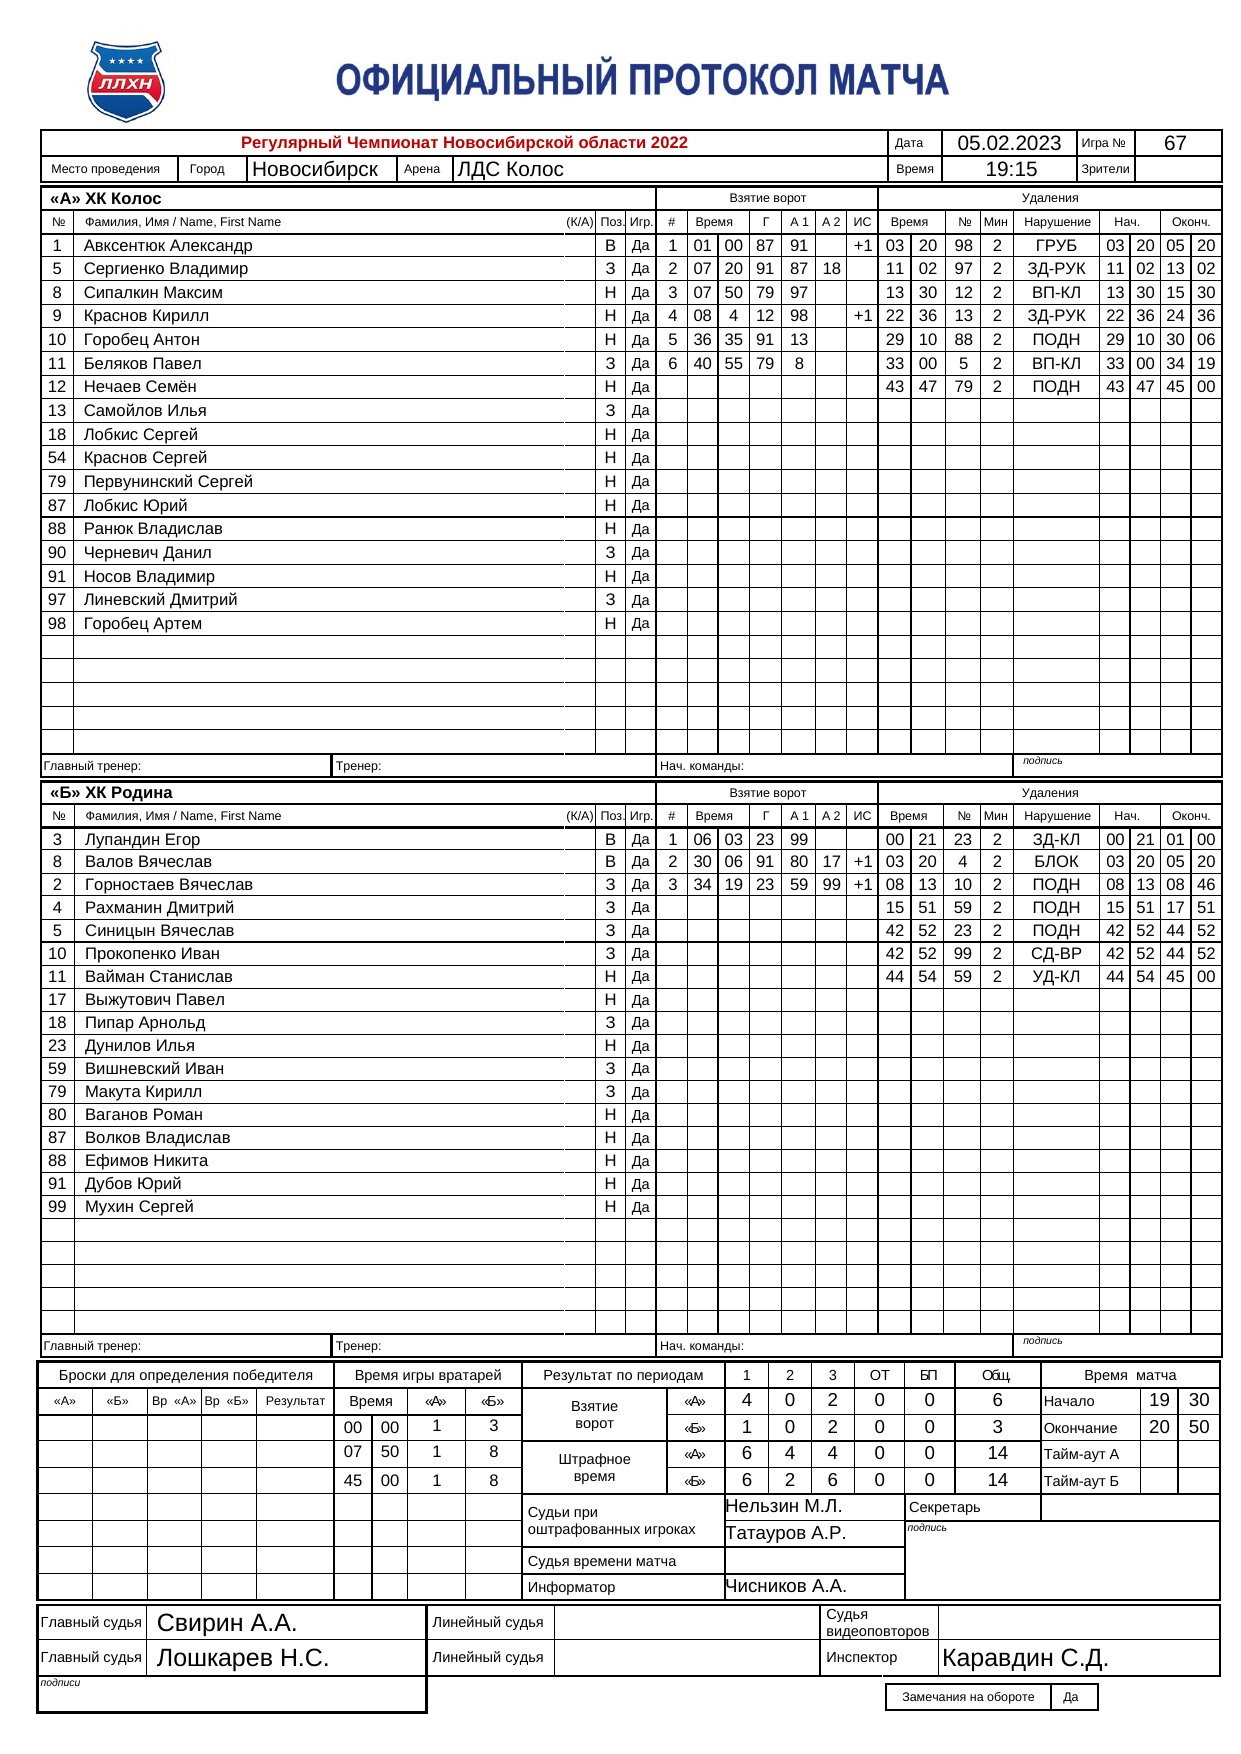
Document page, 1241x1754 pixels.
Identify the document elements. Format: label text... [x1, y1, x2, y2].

table_cell З [596, 541, 625, 564]
table_cell [719, 920, 749, 941]
table_cell [981, 446, 1013, 469]
table_cell 30 [688, 850, 717, 872]
table_cell [847, 1035, 877, 1057]
table_cell [912, 1265, 943, 1287]
table_cell [39, 1574, 92, 1599]
table_cell [1192, 541, 1221, 564]
table_cell [565, 850, 595, 872]
table_cell 20 [719, 257, 749, 280]
table_cell [912, 1150, 943, 1172]
table_cell [657, 1058, 687, 1079]
table_cell [596, 683, 625, 706]
table_cell [565, 1196, 595, 1218]
table_cell [719, 1150, 749, 1172]
table_cell З [596, 1081, 625, 1103]
table_cell 44 [1100, 966, 1129, 987]
table_cell Лошкарев Н.С. [147, 1640, 425, 1675]
table_cell [596, 1219, 625, 1241]
table_cell [912, 565, 945, 587]
table_cell [782, 730, 815, 753]
table_cell 52 [1131, 920, 1160, 941]
table_cell Игр. [626, 805, 655, 826]
table_cell Да [626, 305, 655, 327]
table_cell [148, 1416, 201, 1440]
table_cell [1131, 1127, 1160, 1149]
table_cell [565, 518, 595, 540]
table_cell З [596, 588, 625, 611]
table_cell [981, 1173, 1013, 1195]
table_cell [688, 1081, 717, 1103]
table_cell 2 [812, 1415, 854, 1440]
table_cell [782, 1012, 815, 1033]
table_cell [719, 494, 749, 516]
table_cell +1 [847, 305, 877, 327]
table_cell [719, 1035, 749, 1057]
table_cell З [596, 399, 625, 422]
table_cell № [42, 805, 74, 826]
table_cell подпись [906, 1522, 1219, 1599]
table_cell [782, 565, 815, 587]
table_cell [1131, 707, 1160, 729]
table_cell «А» [668, 1442, 724, 1467]
table_cell 99 [42, 1196, 74, 1218]
table_cell [335, 1521, 371, 1546]
table_cell [981, 588, 1013, 611]
table_cell [657, 1081, 687, 1103]
table_cell [1131, 1173, 1160, 1195]
table_cell [75, 1288, 564, 1310]
table_cell 6 [812, 1468, 854, 1493]
table_cell [879, 1311, 910, 1333]
table_cell [847, 541, 877, 564]
table_cell [782, 1311, 815, 1333]
table_cell [719, 1058, 749, 1079]
table_cell [847, 920, 877, 941]
table_cell [1100, 1196, 1129, 1218]
table_cell Прокопенко Иван [75, 943, 564, 964]
table_cell 88 [42, 1150, 74, 1172]
table_cell Да [626, 1081, 655, 1103]
table_cell 90 [42, 541, 73, 564]
table_cell [847, 470, 877, 493]
table_cell [750, 636, 781, 658]
table_cell +1 [847, 874, 877, 895]
table_cell [1100, 659, 1129, 682]
table_cell 44 [1161, 943, 1190, 964]
table_cell [782, 989, 815, 1011]
table_cell [373, 1494, 407, 1520]
table_cell [1161, 541, 1190, 564]
table_cell 0 [905, 1415, 954, 1440]
table_cell 50 [373, 1441, 407, 1467]
table_cell Нечаев Семён [74, 376, 564, 398]
table_cell Время [889, 157, 941, 181]
table_cell [912, 1173, 943, 1195]
table_cell 45 [1161, 966, 1190, 987]
table_cell [596, 1288, 625, 1310]
table_header БП [905, 1363, 954, 1387]
table_cell [565, 1081, 595, 1103]
table_cell [879, 707, 910, 729]
table_cell 6 [726, 1442, 768, 1467]
table_cell [1014, 446, 1099, 469]
table_cell Ваганов Роман [75, 1104, 564, 1126]
table_cell Новосибирск [248, 157, 396, 181]
table_cell № [42, 211, 73, 233]
table_cell [1131, 1081, 1160, 1103]
table_cell [946, 730, 980, 753]
table_cell [1161, 423, 1190, 445]
table_cell 50 [719, 281, 749, 303]
table_cell [657, 1104, 687, 1126]
table_cell [879, 470, 910, 493]
table_cell [750, 989, 781, 1011]
table_cell [816, 328, 846, 351]
table_cell 06 [1192, 328, 1221, 351]
table_cell Результат [257, 1389, 333, 1413]
table_cell [565, 565, 595, 587]
table_cell [1131, 399, 1160, 422]
table_cell Н [596, 1035, 625, 1057]
table_cell «Б » [466, 1389, 521, 1413]
table_cell Сипалкин Максим [74, 281, 564, 303]
table_cell [74, 659, 564, 682]
table_cell [847, 281, 877, 303]
table_cell 20 [1131, 235, 1160, 256]
table_cell 23 [750, 829, 781, 849]
table_cell [1161, 1150, 1190, 1172]
table_cell [782, 1035, 815, 1057]
table_cell [750, 1035, 781, 1057]
table_cell [981, 683, 1013, 706]
table_cell [750, 896, 781, 918]
table_cell [1131, 730, 1160, 753]
table_cell 10 [1131, 328, 1160, 351]
table_cell [565, 257, 595, 280]
table_cell [912, 518, 945, 540]
table_cell [1161, 399, 1190, 422]
table_cell [565, 1058, 595, 1079]
table_cell 97 [782, 281, 815, 303]
table_cell [657, 989, 687, 1011]
table_cell [1179, 1468, 1219, 1493]
table_cell [816, 612, 846, 634]
table_cell [565, 446, 595, 469]
table_cell 3 [956, 1415, 1040, 1440]
table_header ОТ [855, 1363, 904, 1387]
table_cell Да [626, 829, 655, 849]
table_cell [879, 612, 910, 634]
table_cell [42, 707, 73, 729]
table_cell Краснов Кирилл [74, 305, 564, 327]
table_cell [688, 446, 717, 469]
table_cell [626, 1242, 655, 1264]
table_cell Н [596, 989, 625, 1011]
table_cell Да [626, 235, 655, 256]
table_cell [944, 1265, 980, 1287]
table_cell 03 [1100, 235, 1129, 256]
table_cell [1100, 1127, 1129, 1149]
table_cell Чисников А.А. [726, 1575, 904, 1599]
table_cell [847, 896, 877, 918]
table_cell [981, 659, 1013, 682]
table_cell [1100, 636, 1129, 658]
table_cell 54 [912, 966, 943, 987]
table_cell 15 [879, 896, 910, 918]
table_cell [39, 1494, 92, 1520]
table_cell ИС [847, 211, 877, 233]
table_cell [1042, 1495, 1219, 1520]
table_cell [257, 1521, 333, 1546]
table_cell 4 [726, 1389, 768, 1413]
table_cell Мин [981, 805, 1013, 826]
table_cell [1100, 1104, 1129, 1126]
table_cell Поз. [596, 805, 625, 826]
table_cell [1161, 730, 1190, 753]
table_cell СД-ВР [1014, 943, 1099, 964]
table_cell [912, 446, 945, 469]
table_cell Ранюк Владислав [74, 518, 564, 540]
table_cell [466, 1574, 521, 1599]
table_cell [626, 1265, 655, 1287]
table_cell [565, 1265, 595, 1287]
table_cell [750, 541, 781, 564]
table_cell [1131, 1242, 1160, 1264]
table_cell [847, 1150, 877, 1172]
table_cell [1161, 1035, 1190, 1057]
table_cell [148, 1494, 201, 1520]
table_cell [1131, 423, 1160, 445]
table_cell [626, 1311, 655, 1333]
table_cell Да [626, 470, 655, 493]
table_cell [816, 423, 846, 445]
table_cell [879, 446, 910, 469]
table_cell # [657, 211, 687, 233]
table_cell 13 [879, 281, 910, 303]
table_cell 23 [750, 874, 781, 895]
table_cell [816, 1081, 846, 1103]
table_cell [981, 1104, 1013, 1126]
table_cell [912, 1058, 943, 1079]
table_cell Время [688, 805, 749, 826]
table_cell [782, 1127, 815, 1149]
table_cell 2 [981, 328, 1013, 351]
table_cell [1014, 707, 1099, 729]
table_cell [373, 1547, 407, 1573]
table_cell 21 [912, 829, 943, 849]
table_cell 99 [944, 943, 980, 964]
table_cell [782, 1242, 815, 1264]
table_cell [816, 1242, 846, 1264]
table_cell [565, 588, 595, 611]
table_cell 52 [1192, 920, 1221, 941]
table_cell 2 [981, 943, 1013, 964]
table_cell [688, 966, 717, 987]
table_cell [1014, 659, 1099, 682]
table_cell [750, 588, 781, 611]
table_cell [39, 1547, 92, 1573]
table_cell 03 [879, 850, 910, 872]
table_cell [816, 683, 846, 706]
table_cell [1131, 659, 1160, 682]
table_cell Да [626, 565, 655, 587]
table_cell 91 [42, 565, 73, 587]
table_cell 54 [1131, 966, 1160, 987]
table_cell [626, 730, 655, 753]
table_cell 13 [42, 399, 73, 422]
table_cell [750, 565, 781, 587]
table_cell [1192, 659, 1221, 682]
table_cell [944, 1242, 980, 1264]
table_cell [93, 1416, 147, 1440]
table_cell [1100, 1265, 1129, 1287]
table_cell «Б» [668, 1468, 724, 1493]
table_cell [42, 1265, 74, 1287]
table_cell [879, 518, 910, 540]
table_cell А 1 [782, 211, 815, 233]
table_cell Линейный судья [428, 1606, 554, 1639]
table_cell Начало [1042, 1389, 1140, 1413]
table_cell [565, 896, 595, 918]
table_cell [719, 1081, 749, 1103]
table_cell [782, 1196, 815, 1218]
table_cell 20 [912, 850, 943, 872]
table_cell Н [596, 470, 625, 493]
table_cell [816, 829, 846, 849]
table_cell [1192, 1012, 1221, 1033]
table_cell [1100, 1219, 1129, 1241]
table_cell 02 [1131, 257, 1160, 280]
table_cell [1014, 683, 1099, 706]
table_cell 79 [750, 352, 781, 374]
table_cell [257, 1547, 333, 1573]
table_cell Лупандин Егор [75, 829, 564, 849]
table_cell [719, 470, 749, 493]
table_cell [719, 989, 749, 1011]
table_cell Арена [398, 157, 452, 181]
table_cell [847, 1081, 877, 1103]
table_cell [981, 1219, 1013, 1241]
table_cell [42, 683, 73, 706]
table_cell 14 [956, 1442, 1040, 1467]
table_cell [750, 1219, 781, 1241]
table_cell [944, 1150, 980, 1172]
table_header 2 [769, 1363, 811, 1387]
table_cell [1192, 1150, 1221, 1172]
table_cell 97 [42, 588, 73, 611]
table_cell 19 [719, 874, 749, 895]
table_cell [1100, 1035, 1129, 1057]
table_cell [946, 612, 980, 634]
table_header Замечания на обороте [887, 1685, 1050, 1709]
table_cell Н [596, 305, 625, 327]
table_cell [565, 470, 595, 493]
table_cell 50 [1179, 1415, 1219, 1440]
table_cell 2 [981, 235, 1013, 256]
table_cell [782, 1173, 815, 1195]
table_cell [946, 707, 980, 729]
table_cell [335, 1547, 371, 1573]
table_cell Место проведения [42, 157, 177, 181]
table_cell [847, 1219, 877, 1241]
table_cell [719, 943, 749, 964]
table_cell [688, 943, 717, 964]
table_cell 1 [408, 1416, 465, 1440]
table_cell [1192, 446, 1221, 469]
table_cell Поз. [596, 211, 625, 233]
table_cell [1014, 423, 1099, 445]
table_cell [879, 1288, 910, 1310]
table_cell Тренер: [333, 1335, 655, 1356]
table_cell [847, 446, 877, 469]
table_cell [981, 565, 1013, 587]
table_cell [944, 1311, 980, 1333]
table_cell [42, 730, 73, 753]
table_cell 59 [42, 1058, 74, 1079]
table_cell Горностаев Вячеслав [75, 874, 564, 895]
table_cell [466, 1494, 521, 1520]
table_cell 36 [1192, 305, 1221, 327]
table_cell 4 [657, 305, 687, 327]
table_cell 03 [879, 235, 910, 256]
table_cell 98 [782, 305, 815, 327]
table_cell [879, 1265, 910, 1287]
table_cell [565, 1242, 595, 1264]
table_cell [688, 1196, 717, 1218]
table_cell [565, 612, 595, 634]
table_cell [1161, 1288, 1190, 1310]
table_cell [688, 399, 717, 422]
table_cell 14 [956, 1468, 1040, 1493]
table_cell Судья времени матча [523, 1548, 724, 1573]
table_cell «Б» [93, 1389, 147, 1413]
table_cell 5 [657, 328, 687, 351]
table_cell [75, 1242, 564, 1264]
table_cell Да [626, 1127, 655, 1149]
table_cell [847, 1058, 877, 1079]
table_cell [847, 943, 877, 964]
table_cell 2 [981, 376, 1013, 398]
table_cell Время [688, 211, 749, 233]
table_cell [657, 376, 687, 398]
table_cell [1014, 1219, 1099, 1241]
table_header Время игры вратарей [335, 1363, 521, 1387]
table_cell [816, 1150, 846, 1172]
table_cell [816, 518, 846, 540]
table_cell [657, 943, 687, 964]
table_cell [816, 470, 846, 493]
table_cell 23 [944, 829, 980, 849]
table_cell [847, 1288, 877, 1310]
table_cell [657, 1127, 687, 1149]
table_cell Волков Владислав [75, 1127, 564, 1149]
table_cell 43 [1100, 376, 1129, 398]
table_cell [1100, 588, 1129, 611]
table_cell Мин [981, 211, 1013, 233]
table_cell [1014, 1265, 1099, 1287]
table_cell [1014, 1311, 1099, 1333]
table_cell [373, 1574, 407, 1599]
table_cell [981, 494, 1013, 516]
table_cell [719, 1265, 749, 1287]
table_cell [1100, 1173, 1129, 1195]
table_cell [944, 1012, 980, 1033]
table_cell [1014, 612, 1099, 634]
table_cell [847, 1104, 877, 1126]
table_cell 91 [782, 235, 815, 256]
table_cell [981, 1288, 1013, 1310]
table_cell 6 [956, 1389, 1040, 1413]
table_cell [1131, 446, 1160, 469]
table_cell Штрафное время [523, 1442, 666, 1493]
table_cell 91 [750, 850, 781, 872]
table_cell 0 [855, 1415, 904, 1440]
table_cell 91 [750, 328, 781, 351]
table_cell Беляков Павел [74, 352, 564, 374]
table_cell 19:15 [943, 157, 1076, 181]
table_cell [847, 659, 877, 682]
table_cell [202, 1416, 256, 1440]
table_cell Да [626, 966, 655, 987]
table_cell [750, 966, 781, 987]
table_cell [565, 281, 595, 303]
table_cell [565, 636, 595, 658]
table_cell подписи [39, 1677, 425, 1711]
table_cell 12 [750, 305, 781, 327]
table_cell [1100, 1058, 1129, 1079]
table_cell [726, 1548, 904, 1573]
table_cell [1131, 636, 1160, 658]
table_cell 30 [1179, 1389, 1219, 1413]
table_cell [912, 730, 945, 753]
table_cell +1 [847, 850, 877, 872]
table_cell З [596, 1058, 625, 1079]
table_cell [1131, 1288, 1160, 1310]
table_cell [657, 494, 687, 516]
table_cell 29 [1100, 328, 1129, 351]
table_cell 29 [879, 328, 910, 351]
table_cell 52 [1192, 943, 1221, 964]
table_cell [1100, 1150, 1129, 1172]
table_cell [944, 1173, 980, 1195]
table_cell Н [596, 1173, 625, 1195]
table_cell 36 [1131, 305, 1160, 327]
table_cell [879, 1012, 910, 1033]
table_cell [750, 1150, 781, 1172]
table_cell [847, 565, 877, 587]
table_cell [1100, 541, 1129, 564]
table_cell [657, 612, 687, 634]
table_cell [847, 494, 877, 516]
table_header Да [1052, 1685, 1097, 1709]
table_cell [719, 1104, 749, 1126]
table_cell Татауров А.Р. [726, 1521, 904, 1546]
table_cell [981, 1035, 1013, 1057]
table_cell [981, 1242, 1013, 1264]
table_cell [93, 1468, 147, 1493]
table_cell [816, 1035, 846, 1057]
table_cell [1192, 1058, 1221, 1079]
table_cell [1131, 1150, 1160, 1172]
table_cell [74, 707, 564, 729]
table_cell [657, 1242, 687, 1264]
table_cell 30 [1192, 281, 1221, 303]
table_cell 23 [944, 920, 980, 941]
table_cell Главный тренер: [42, 755, 330, 776]
table_cell [1014, 1058, 1099, 1079]
table_cell Носов Владимир [74, 565, 564, 587]
table_cell [42, 1311, 74, 1333]
table_cell 79 [42, 470, 73, 493]
table_cell 42 [879, 943, 910, 964]
table_cell (К/А) [565, 211, 595, 233]
table_cell [946, 399, 980, 422]
table_cell [816, 707, 846, 729]
table_cell Вр «А» [148, 1389, 201, 1413]
table_header 67 [1136, 131, 1221, 155]
table_cell [1131, 1035, 1160, 1057]
table_cell [1161, 636, 1190, 658]
table_cell Лобкис Сергей [74, 423, 564, 445]
table_cell [565, 1104, 595, 1126]
table_header Дата [889, 131, 941, 155]
table_cell [688, 1173, 717, 1195]
table_cell [1161, 1219, 1190, 1241]
table_cell [879, 1058, 910, 1079]
table_cell [719, 1127, 749, 1149]
table_cell [847, 1242, 877, 1264]
table_cell Нач. команды: [657, 1335, 1012, 1356]
table_cell 12 [946, 281, 980, 303]
table_cell [750, 446, 781, 469]
table_cell В [596, 235, 625, 256]
table_cell [1192, 588, 1221, 611]
table_cell 05 [1161, 850, 1190, 872]
table_cell Да [626, 399, 655, 422]
table_cell [750, 1311, 781, 1333]
table_cell 05 [1161, 235, 1190, 256]
table_cell [944, 1219, 980, 1241]
table_cell ПОДН [1014, 376, 1099, 398]
table_cell 20 [1192, 850, 1221, 872]
table_cell 17 [1161, 896, 1190, 918]
table_cell [816, 966, 846, 987]
table_cell [1192, 1173, 1221, 1195]
table_cell [1100, 494, 1129, 516]
table_cell [565, 423, 595, 445]
table_cell 47 [912, 376, 945, 398]
table_cell [657, 1173, 687, 1195]
table_cell Синицын Вячеслав [75, 920, 564, 941]
table_cell [1100, 1242, 1129, 1264]
table_cell [847, 352, 877, 374]
table_cell [688, 707, 717, 729]
table_cell [1100, 1311, 1129, 1333]
table_cell 20 [912, 235, 945, 256]
table_cell [981, 1196, 1013, 1218]
table_cell [565, 376, 595, 398]
table_cell [408, 1574, 465, 1599]
table_cell [1141, 1468, 1177, 1493]
table_cell [688, 612, 717, 634]
table_header Время матча [1042, 1363, 1219, 1387]
table_cell [750, 470, 781, 493]
table_cell [1014, 1127, 1099, 1149]
table_cell [39, 1441, 92, 1467]
table_cell [202, 1521, 256, 1546]
table_cell [879, 588, 910, 611]
table_cell [93, 1521, 147, 1546]
table_cell [981, 541, 1013, 564]
table_cell Информатор [523, 1575, 724, 1599]
table_cell [1161, 1012, 1190, 1033]
table_cell [408, 1494, 465, 1520]
table_cell Г [750, 211, 781, 233]
table_cell УД-КЛ [1014, 966, 1099, 987]
table_cell [912, 636, 945, 658]
table_cell [596, 659, 625, 682]
table_cell [1192, 683, 1221, 706]
table_cell [596, 730, 625, 753]
table_cell 5 [42, 257, 73, 280]
table_cell [879, 565, 910, 587]
table_cell 40 [688, 352, 717, 374]
table_cell [750, 376, 781, 398]
table_cell [719, 896, 749, 918]
table_cell [93, 1494, 147, 1520]
table_cell [1131, 612, 1160, 634]
table_cell [565, 305, 595, 327]
table_cell [1161, 1058, 1190, 1079]
table_cell [1161, 565, 1190, 587]
table_cell [816, 896, 846, 918]
table_cell 17 [42, 989, 74, 1011]
table_cell [657, 1311, 687, 1333]
table_cell [1192, 1035, 1221, 1057]
table_cell [565, 659, 595, 682]
table_cell 00 [1100, 829, 1129, 849]
table_cell З [596, 257, 625, 280]
table_cell [879, 1150, 910, 1172]
table_cell [912, 612, 945, 634]
table_cell [912, 470, 945, 493]
table_cell [981, 989, 1013, 1011]
table_cell [1100, 1288, 1129, 1310]
table_cell 2 [981, 257, 1013, 280]
table_cell 08 [1100, 874, 1129, 895]
table_cell [816, 1219, 846, 1241]
table_cell 42 [1100, 943, 1129, 964]
table_header Взятие ворот [657, 783, 877, 803]
table_cell Игр. [626, 211, 655, 233]
table_cell [1014, 1104, 1099, 1126]
table_cell [1192, 1311, 1221, 1333]
table_cell Да [626, 1058, 655, 1079]
table_cell Окончание [1042, 1415, 1140, 1440]
table_cell 13 [1131, 874, 1160, 895]
table_cell [719, 1242, 749, 1264]
table_cell [565, 920, 595, 941]
table_cell 2 [981, 850, 1013, 872]
table_cell [782, 1150, 815, 1172]
table_cell [1100, 683, 1129, 706]
table_cell 1 [657, 235, 687, 256]
table_cell [565, 730, 595, 753]
table_header Взятие ворот [657, 188, 877, 209]
table_cell Да [626, 588, 655, 611]
table_cell Мухин Сергей [75, 1196, 564, 1218]
table_cell [879, 494, 910, 516]
table_cell [565, 874, 595, 895]
table_cell 59 [944, 966, 980, 987]
table_cell [75, 1311, 564, 1333]
table_cell [1100, 565, 1129, 587]
table_cell Да [626, 376, 655, 398]
table_cell [1100, 399, 1129, 422]
table_cell [565, 541, 595, 564]
table_cell [39, 1416, 92, 1440]
table_cell (К/А) [565, 805, 595, 826]
table_cell [657, 896, 687, 918]
table_cell [719, 423, 749, 445]
table_cell 47 [1131, 376, 1160, 398]
table_cell [565, 1288, 595, 1310]
table_cell [1192, 1242, 1221, 1264]
table_cell [657, 636, 687, 658]
table_cell [816, 943, 846, 964]
table_cell Вр «Б» [202, 1389, 256, 1413]
table_cell [847, 588, 877, 611]
table_cell 22 [1100, 305, 1129, 327]
table_cell [657, 446, 687, 469]
table_cell Да [626, 896, 655, 918]
table_cell [657, 1012, 687, 1033]
table_cell [944, 1104, 980, 1126]
table_cell 3 [657, 281, 687, 303]
table_cell 07 [335, 1441, 371, 1467]
table_cell [93, 1441, 147, 1467]
table_cell Да [626, 850, 655, 872]
table_cell [565, 829, 595, 849]
table_cell Секретарь [906, 1495, 1040, 1520]
table_cell [688, 683, 717, 706]
table_cell 4 [944, 850, 980, 872]
table_cell Зрители [1078, 157, 1134, 181]
table_cell [1192, 1265, 1221, 1287]
table_cell [847, 612, 877, 634]
table_cell [1131, 565, 1160, 587]
table_cell А 2 [816, 805, 846, 826]
table_cell Судьи при оштрафованных игроках [523, 1495, 724, 1546]
table_cell Да [626, 920, 655, 941]
table_cell [879, 1104, 910, 1126]
table_cell [148, 1574, 201, 1599]
table_cell [782, 399, 815, 422]
table_cell [1192, 470, 1221, 493]
table_cell 03 [1100, 850, 1129, 872]
table_cell [719, 1288, 749, 1310]
table_cell 02 [912, 257, 945, 280]
table_cell [782, 707, 815, 729]
table_cell [981, 399, 1013, 422]
table_cell В [596, 829, 625, 849]
table_cell [912, 1219, 943, 1241]
table_cell [42, 1242, 74, 1264]
table_cell [750, 707, 781, 729]
table_cell 13 [912, 874, 943, 895]
table_cell [912, 1311, 943, 1333]
table_cell [688, 541, 717, 564]
table_cell ЗД-РУК [1014, 305, 1099, 327]
table_cell [626, 1219, 655, 1241]
table_cell 00 [373, 1468, 407, 1493]
table_cell [1161, 1265, 1190, 1287]
table_cell Ефимов Никита [75, 1150, 564, 1172]
table_cell 46 [1192, 874, 1221, 895]
table_cell [1014, 730, 1099, 753]
table_cell 2 [981, 829, 1013, 849]
table_cell 87 [782, 257, 815, 280]
table_cell [847, 707, 877, 729]
table_cell Да [626, 612, 655, 634]
table_cell [657, 730, 687, 753]
table_cell [688, 376, 717, 398]
table_cell [1161, 612, 1190, 634]
table_cell Макута Кирилл [75, 1081, 564, 1103]
table_cell [688, 423, 717, 445]
table_cell ПОДН [1014, 920, 1099, 941]
table_cell [847, 829, 877, 849]
table_cell 42 [1100, 920, 1129, 941]
table_cell 20 [1192, 235, 1221, 256]
table_cell [657, 399, 687, 422]
table_cell [1192, 1081, 1221, 1103]
table_cell Г [750, 805, 781, 826]
table_cell [335, 1574, 371, 1599]
table_cell 54 [42, 446, 73, 469]
table_cell [847, 399, 877, 422]
table_cell [782, 636, 815, 658]
table_cell 15 [1100, 896, 1129, 918]
table_cell [879, 423, 910, 445]
table_cell 4 [42, 896, 74, 918]
table_header «Б» ХК Родина [42, 783, 655, 803]
table_cell 1 [657, 829, 687, 849]
table_cell Н [596, 423, 625, 445]
table_cell [1100, 1081, 1129, 1103]
table_cell [750, 659, 781, 682]
table_cell [1161, 470, 1190, 493]
table_cell З [596, 943, 625, 964]
table_cell [750, 920, 781, 941]
table_cell [946, 423, 980, 445]
table_cell [944, 1127, 980, 1149]
table_cell [1014, 518, 1099, 540]
table_cell [912, 1127, 943, 1149]
table_cell [847, 1196, 877, 1218]
table_cell [816, 235, 846, 256]
table_cell 45 [335, 1468, 371, 1493]
table_header Удаления [879, 783, 1221, 803]
table_cell Время [879, 805, 943, 826]
table_cell Тайм-аут А [1042, 1441, 1140, 1467]
table_cell ГРУБ [1014, 235, 1099, 256]
table_cell ПОДН [1014, 874, 1099, 895]
table_cell 07 [688, 281, 717, 303]
table_cell [782, 920, 815, 941]
table_cell [879, 989, 910, 1011]
table_cell [1192, 730, 1221, 753]
table_cell [1161, 494, 1190, 516]
table_cell Время [335, 1389, 407, 1413]
table_cell [555, 1640, 819, 1675]
table_cell [148, 1441, 201, 1467]
table_cell [946, 659, 980, 682]
table_cell 2 [981, 281, 1013, 303]
table_cell [847, 518, 877, 540]
table_cell [816, 281, 846, 303]
table_cell [657, 920, 687, 941]
table_cell 2 [981, 305, 1013, 327]
table_cell 52 [1131, 943, 1160, 964]
table_cell [1014, 1012, 1099, 1033]
table_cell [879, 1219, 910, 1241]
table_cell [1179, 1441, 1219, 1467]
table_cell Оконч. [1161, 805, 1221, 826]
table_cell [1014, 1035, 1099, 1057]
table_cell ЗД-КЛ [1014, 829, 1099, 849]
table_cell 00 [719, 235, 749, 256]
table_cell ВП-КЛ [1014, 352, 1099, 374]
table_cell [879, 636, 910, 658]
table_cell [596, 1242, 625, 1264]
table_cell 13 [1100, 281, 1129, 303]
table_cell [750, 494, 781, 516]
table_cell [565, 966, 595, 987]
table_cell 99 [816, 874, 846, 895]
table_cell Н [596, 494, 625, 516]
table_cell [750, 612, 781, 634]
table_cell З [596, 1012, 625, 1033]
table_cell Судья видеоповторов [821, 1606, 938, 1639]
table_cell [657, 541, 687, 564]
table_cell [912, 494, 945, 516]
table_cell 2 [657, 850, 687, 872]
table_cell [1136, 157, 1221, 181]
table_cell подпись [1014, 755, 1221, 776]
table_cell [719, 399, 749, 422]
table_cell [719, 730, 749, 753]
table_cell [257, 1441, 333, 1467]
table_header 1 [726, 1363, 768, 1387]
table_cell 11 [42, 352, 73, 374]
table_cell З [596, 874, 625, 895]
table_cell [626, 1288, 655, 1310]
table_cell [565, 989, 595, 1011]
table_cell [782, 659, 815, 682]
table_cell 51 [1131, 896, 1160, 918]
table_cell [1131, 1196, 1160, 1218]
table_cell 17 [816, 850, 846, 872]
table_cell [335, 1494, 371, 1520]
table_cell 36 [688, 328, 717, 351]
table_cell [565, 1012, 595, 1033]
table_cell [782, 588, 815, 611]
table_cell [750, 1242, 781, 1264]
table_cell [879, 659, 910, 682]
table_cell [1131, 1012, 1160, 1033]
table_cell Время [879, 211, 945, 233]
table_cell [565, 1219, 595, 1241]
table_cell Да [626, 943, 655, 964]
table_cell 00 [879, 829, 910, 849]
table_cell [1192, 494, 1221, 516]
table_cell [782, 683, 815, 706]
table_cell 5 [946, 352, 980, 374]
table_cell [981, 1265, 1013, 1287]
table_cell [719, 446, 749, 469]
table_cell [1014, 565, 1099, 587]
table_cell 2 [812, 1389, 854, 1413]
table_cell 2 [981, 920, 1013, 941]
table_cell Нач. [1100, 211, 1160, 233]
table_cell 42 [879, 920, 910, 941]
table_cell 79 [42, 1081, 74, 1103]
table_cell [1192, 989, 1221, 1011]
table_cell [1192, 565, 1221, 587]
table_cell 22 [879, 305, 910, 327]
table_cell 00 [373, 1416, 407, 1440]
table_cell «Б» [668, 1415, 724, 1440]
table_cell [719, 518, 749, 540]
table_cell 87 [42, 1127, 74, 1149]
table_cell 35 [719, 328, 749, 351]
table_cell [688, 659, 717, 682]
table_cell 2 [981, 896, 1013, 918]
table_cell 59 [944, 896, 980, 918]
table_cell 44 [1161, 920, 1190, 941]
table_cell 80 [782, 850, 815, 872]
table_cell 08 [1161, 874, 1190, 895]
table_cell 02 [1192, 257, 1221, 280]
table_cell 9 [42, 305, 73, 327]
table_cell [565, 1127, 595, 1149]
table_cell 11 [1100, 257, 1129, 280]
table_cell Дубов Юрий [75, 1173, 564, 1195]
table_cell З [596, 920, 625, 941]
table_cell [657, 1219, 687, 1241]
table_cell [912, 423, 945, 445]
table_cell [912, 399, 945, 422]
table_cell [1014, 1081, 1099, 1103]
table_cell 43 [879, 376, 910, 398]
table_cell 45 [1161, 376, 1190, 398]
table_cell [657, 1035, 687, 1057]
table_cell ПОДН [1014, 328, 1099, 351]
table_cell [1192, 707, 1221, 729]
table_cell [688, 1265, 717, 1287]
table_cell 87 [42, 494, 73, 516]
table_cell [912, 683, 945, 706]
table_cell [39, 1468, 92, 1493]
table_cell Да [626, 989, 655, 1011]
table_cell 13 [782, 328, 815, 351]
table_cell [981, 518, 1013, 540]
table_cell [912, 707, 945, 729]
table_cell 87 [750, 235, 781, 256]
table_cell Город [179, 157, 246, 181]
table_cell [750, 1127, 781, 1149]
table_cell Главный судья [39, 1606, 146, 1639]
table_cell [816, 399, 846, 422]
table_cell [1100, 730, 1129, 753]
table_cell [847, 636, 877, 658]
table_cell Тренер: [333, 755, 655, 776]
table_cell 3 [42, 829, 74, 849]
table_cell Да [626, 518, 655, 540]
table_cell 8 [466, 1441, 521, 1467]
table_cell [782, 612, 815, 634]
table_cell [981, 1081, 1013, 1103]
table_cell [719, 1311, 749, 1333]
table_cell 6 [657, 352, 687, 374]
table_cell [912, 1081, 943, 1103]
table_cell Линейный судья [428, 1640, 554, 1675]
table_cell [555, 1606, 819, 1639]
table_cell [1161, 707, 1190, 729]
table_header 3 [812, 1363, 854, 1387]
table_cell [782, 1081, 815, 1103]
table_cell «А» [39, 1389, 92, 1413]
table_cell 79 [946, 376, 980, 398]
table_cell Вишневский Иван [75, 1058, 564, 1079]
table_cell 88 [946, 328, 980, 351]
table_cell [879, 399, 910, 422]
table_cell [1100, 707, 1129, 729]
table_cell [42, 659, 73, 682]
table_cell Взятие ворот [523, 1389, 666, 1440]
table_cell [688, 636, 717, 658]
table_cell [1141, 1441, 1177, 1467]
table_cell [944, 1058, 980, 1079]
table_cell [596, 636, 625, 658]
table_cell [816, 588, 846, 611]
table_cell [1131, 1311, 1160, 1333]
table_cell 80 [42, 1104, 74, 1126]
table_cell [626, 683, 655, 706]
table_cell [879, 1242, 910, 1264]
table_cell [816, 1173, 846, 1195]
table_cell [202, 1494, 256, 1520]
table_cell [782, 446, 815, 469]
table_cell [1014, 588, 1099, 611]
table_cell [847, 1012, 877, 1033]
table_cell [816, 1196, 846, 1218]
table_cell [202, 1574, 256, 1599]
table_cell [1014, 1196, 1099, 1218]
table_cell Нач. команды: [657, 755, 1012, 776]
table_cell Нарушение [1014, 805, 1099, 826]
table_cell [565, 352, 595, 374]
table_cell [782, 966, 815, 987]
table_cell [782, 518, 815, 540]
table_cell [565, 707, 595, 729]
table_cell 8 [466, 1468, 521, 1493]
table_cell [202, 1441, 256, 1467]
table_cell 06 [719, 850, 749, 872]
table_cell [688, 1104, 717, 1126]
table_cell [981, 1058, 1013, 1079]
table_cell 00 [1192, 376, 1221, 398]
table_cell 1 [408, 1441, 465, 1467]
table_cell [565, 1150, 595, 1172]
table_cell 13 [946, 305, 980, 327]
table_cell Н [596, 1127, 625, 1149]
table_cell [657, 1196, 687, 1218]
table_cell Первунинский Сергей [74, 470, 564, 493]
table_cell Сергиенко Владимир [74, 257, 564, 280]
table_cell [816, 565, 846, 587]
table_cell 01 [688, 235, 717, 256]
table_cell [688, 920, 717, 941]
table_cell 2 [769, 1468, 811, 1493]
table_cell [1131, 494, 1160, 516]
table_cell 34 [688, 874, 717, 895]
table_cell [912, 588, 945, 611]
table_cell Инспектор [821, 1640, 938, 1675]
table_cell [1131, 518, 1160, 540]
table_cell [816, 1311, 846, 1333]
table_cell [688, 1219, 717, 1241]
table_cell Н [596, 446, 625, 469]
table_cell [719, 683, 749, 706]
table_cell [816, 1058, 846, 1079]
table_cell [1100, 612, 1129, 634]
table_cell Да [626, 1012, 655, 1033]
table_cell [816, 305, 846, 327]
table_cell [946, 683, 980, 706]
table_cell [1192, 1196, 1221, 1218]
table_cell [565, 1035, 595, 1057]
table_cell [750, 943, 781, 964]
table_cell [1014, 989, 1099, 1011]
table_cell Да [626, 494, 655, 516]
table_cell [565, 683, 595, 706]
table_cell [408, 1547, 465, 1573]
table_cell [981, 1127, 1013, 1149]
table_cell [750, 1104, 781, 1126]
table_header Игра № [1078, 131, 1134, 155]
table_cell Дунилов Илья [75, 1035, 564, 1057]
table_cell [1161, 1127, 1190, 1149]
table_cell [816, 730, 846, 753]
table_cell [688, 1127, 717, 1149]
table_cell [750, 1173, 781, 1195]
table_cell [847, 328, 877, 351]
table_cell [1100, 446, 1129, 469]
picture [5, 28, 1179, 129]
table_cell «А» [408, 1389, 465, 1413]
table_cell 00 [1192, 829, 1221, 849]
table_cell [944, 1081, 980, 1103]
table_cell З [596, 896, 625, 918]
table_cell [719, 659, 749, 682]
table_cell Н [596, 565, 625, 587]
table_cell 1 [408, 1468, 465, 1493]
table_cell 10 [912, 328, 945, 351]
table_cell [148, 1547, 201, 1573]
table_cell [1014, 1173, 1099, 1195]
table_cell 51 [1192, 896, 1221, 918]
table_cell [657, 683, 687, 706]
table_cell [657, 659, 687, 682]
table_cell [1161, 1242, 1190, 1264]
table_cell 52 [912, 943, 943, 964]
table_cell 18 [42, 423, 73, 445]
table_cell 79 [750, 281, 781, 303]
table_cell 5 [42, 920, 74, 941]
table_header Броски для определения победителя [39, 1363, 333, 1387]
table_cell [688, 1035, 717, 1057]
table_cell [912, 1288, 943, 1310]
table_cell [688, 565, 717, 587]
table_cell [688, 1311, 717, 1333]
table_cell Главный судья [39, 1640, 146, 1675]
table_cell [42, 1288, 74, 1310]
table_cell [657, 966, 687, 987]
table_cell [1131, 1104, 1160, 1126]
table_cell 0 [905, 1389, 954, 1413]
table_cell [939, 1606, 1219, 1639]
table_cell [1131, 588, 1160, 611]
table_cell [946, 518, 980, 540]
table_cell 18 [816, 257, 846, 280]
table_cell Да [626, 1104, 655, 1126]
table_cell [1192, 1104, 1221, 1126]
table_cell [93, 1547, 147, 1573]
table_cell [626, 636, 655, 658]
table_cell БЛОК [1014, 850, 1099, 872]
table_cell [847, 1311, 877, 1333]
table_cell [1131, 1219, 1160, 1241]
table_cell 08 [688, 305, 717, 327]
table_cell [39, 1521, 92, 1546]
table_cell [981, 707, 1013, 729]
table_cell 0 [855, 1442, 904, 1467]
table_cell [1192, 518, 1221, 540]
table_cell [782, 1219, 815, 1241]
table_cell [816, 541, 846, 564]
table_header «А» ХК Колос [42, 188, 655, 209]
table_cell [1192, 1219, 1221, 1241]
table_cell [428, 1677, 882, 1711]
table_cell [257, 1468, 333, 1493]
table_cell 0 [855, 1389, 904, 1413]
table_cell [719, 1196, 749, 1218]
table_cell [1131, 541, 1160, 564]
table_cell [782, 541, 815, 564]
table_cell 15 [1161, 281, 1190, 303]
table_cell ИС [847, 805, 877, 826]
table_header Общ. [956, 1363, 1040, 1387]
table_cell 98 [946, 235, 980, 256]
table_cell [1100, 989, 1129, 1011]
table_cell Н [596, 1196, 625, 1218]
table_cell [981, 1150, 1013, 1172]
table_cell Да [626, 1173, 655, 1195]
table_cell [688, 1058, 717, 1079]
table_cell [1014, 636, 1099, 658]
table_cell 12 [42, 376, 73, 398]
table_cell [688, 588, 717, 611]
table_cell [912, 1035, 943, 1057]
table_cell [912, 1242, 943, 1264]
table_cell [879, 683, 910, 706]
table_cell 33 [879, 352, 910, 374]
table_cell [688, 1012, 717, 1033]
table_cell [42, 636, 73, 658]
table_cell 00 [335, 1416, 371, 1440]
table_cell [596, 1311, 625, 1333]
table_cell Н [596, 376, 625, 398]
table_cell [1192, 636, 1221, 658]
table_cell 20 [1131, 850, 1160, 872]
table_cell Каравдин С.Д. [939, 1640, 1219, 1675]
table_cell [816, 352, 846, 374]
table_cell [657, 565, 687, 587]
table_cell [657, 1288, 687, 1310]
table_header 05.02.2023 [943, 131, 1076, 155]
table_cell [719, 565, 749, 587]
table_cell 19 [1192, 352, 1221, 374]
table_cell [1131, 989, 1160, 1011]
table_cell [1014, 470, 1099, 493]
table_cell [466, 1547, 521, 1573]
table_cell [847, 683, 877, 706]
table_cell 2 [981, 352, 1013, 374]
table_cell [847, 730, 877, 753]
table_cell [1131, 470, 1160, 493]
table_cell [1100, 470, 1129, 493]
table_cell 0 [905, 1468, 954, 1493]
table_cell Да [626, 446, 655, 469]
table_cell +1 [847, 235, 877, 256]
table_cell [1161, 659, 1190, 682]
table_cell [719, 1219, 749, 1241]
table_cell [944, 989, 980, 1011]
table_cell [565, 1311, 595, 1333]
table_header Удаления [879, 188, 1221, 209]
table_cell 10 [42, 943, 74, 964]
table_cell 98 [42, 612, 73, 634]
table_cell [946, 636, 980, 658]
table_cell [1014, 1150, 1099, 1172]
table_cell [1161, 446, 1190, 469]
table_cell [93, 1574, 147, 1599]
table_cell [657, 1150, 687, 1172]
table_cell Н [596, 328, 625, 351]
table_cell [981, 636, 1013, 658]
table_cell 13 [1161, 257, 1190, 280]
table_cell 91 [42, 1173, 74, 1195]
table_cell [1161, 518, 1190, 540]
table_cell [1131, 683, 1160, 706]
table_cell [719, 707, 749, 729]
table_cell [565, 235, 595, 256]
table_cell [74, 683, 564, 706]
table_cell [202, 1468, 256, 1493]
table_cell [688, 1150, 717, 1172]
table_cell 34 [1161, 352, 1190, 374]
table_cell [688, 730, 717, 753]
table_cell 99 [782, 829, 815, 849]
table_cell [847, 257, 877, 280]
table_cell 55 [719, 352, 749, 374]
table_cell [816, 989, 846, 1011]
table_cell [879, 1196, 910, 1218]
table_cell 06 [688, 829, 717, 849]
table_cell 19 [1141, 1389, 1177, 1413]
table_cell [750, 423, 781, 445]
table_cell [565, 943, 595, 964]
table_cell 01 [1161, 829, 1190, 849]
table_cell [596, 707, 625, 729]
table_cell 20 [1141, 1415, 1177, 1440]
table_cell [1014, 1288, 1099, 1310]
table_cell [1161, 683, 1190, 706]
table_cell Главный тренер: [42, 1335, 330, 1356]
table_cell Да [626, 874, 655, 895]
table_cell [912, 659, 945, 682]
table_cell 03 [719, 829, 749, 849]
table_cell [782, 494, 815, 516]
table_cell № [946, 211, 980, 233]
table_cell [42, 1219, 74, 1241]
table_cell Н [596, 966, 625, 987]
table_cell [719, 612, 749, 634]
table_cell [1161, 1311, 1190, 1333]
table_cell [879, 1035, 910, 1057]
table_cell ПОДН [1014, 896, 1099, 918]
table_cell Да [626, 1196, 655, 1218]
table_cell [1192, 1127, 1221, 1149]
table_cell [257, 1416, 333, 1440]
table_cell [565, 328, 595, 351]
table_cell [782, 376, 815, 398]
table_cell Нельзин М.Л. [726, 1495, 904, 1520]
table_cell [981, 1012, 1013, 1033]
table_cell [879, 1127, 910, 1149]
table_cell А 1 [782, 805, 815, 826]
table_cell [816, 1127, 846, 1149]
table_cell [750, 730, 781, 753]
table_cell 00 [1192, 966, 1221, 987]
table_cell 2 [981, 966, 1013, 987]
table_cell [1161, 1081, 1190, 1103]
table_cell Да [626, 328, 655, 351]
table_cell [688, 989, 717, 1011]
table_cell [657, 423, 687, 445]
table_cell [657, 707, 687, 729]
table_cell Фамилия, Имя / Name, First Name [75, 805, 565, 826]
table_cell 97 [946, 257, 980, 280]
table_cell Нарушение [1014, 211, 1099, 233]
table_cell # [657, 805, 687, 826]
table_cell подпись [1014, 1335, 1221, 1356]
table_cell [257, 1574, 333, 1599]
table_cell [946, 446, 980, 469]
table_cell [847, 1127, 877, 1149]
table_cell 0 [769, 1415, 811, 1440]
table_cell [1014, 541, 1099, 564]
table_cell [750, 683, 781, 706]
table_cell [1161, 1196, 1190, 1218]
table_cell [750, 1081, 781, 1103]
table_header Регулярный Чемпионат Новосибирской области 2022 [42, 131, 887, 155]
table_cell [944, 1035, 980, 1057]
table_cell 8 [42, 850, 74, 872]
table_cell [912, 541, 945, 564]
table_cell [816, 1265, 846, 1287]
table_cell [816, 636, 846, 658]
table_cell [816, 1104, 846, 1126]
table_cell [1161, 588, 1190, 611]
table_cell [1099, 1682, 1220, 1711]
table_cell 00 [1131, 352, 1160, 374]
table_cell [981, 1311, 1013, 1333]
table_cell Оконч. [1161, 211, 1221, 233]
table_cell [657, 588, 687, 611]
table_cell Тайм-аут Б [1042, 1468, 1140, 1493]
table_cell 8 [782, 352, 815, 374]
table_cell Н [596, 612, 625, 634]
table_cell Лобкис Юрий [74, 494, 564, 516]
table_cell 0 [769, 1389, 811, 1413]
table_cell Да [626, 423, 655, 445]
table_cell [946, 541, 980, 564]
table_cell [74, 636, 564, 658]
table_cell [688, 518, 717, 540]
table_cell 1 [42, 235, 73, 256]
table_cell [719, 966, 749, 987]
table_cell [1100, 423, 1129, 445]
table_cell [657, 518, 687, 540]
table_cell 30 [912, 281, 945, 303]
table_cell [626, 707, 655, 729]
table_cell [688, 896, 717, 918]
table_cell [816, 494, 846, 516]
table_cell В [596, 850, 625, 872]
table_cell [719, 376, 749, 398]
table_cell Авксентюк Александр [74, 235, 564, 256]
table_cell 24 [1161, 305, 1190, 327]
table_cell [981, 730, 1013, 753]
table_cell Черневич Данил [74, 541, 564, 564]
table_cell [719, 636, 749, 658]
table_cell 30 [1161, 328, 1190, 351]
table_cell 44 [879, 966, 910, 987]
table_cell Н [596, 281, 625, 303]
table_cell [1131, 1058, 1160, 1079]
table_cell 2 [42, 874, 74, 895]
table_cell [408, 1521, 465, 1546]
table_cell Горобец Антон [74, 328, 564, 351]
table_cell 33 [1100, 352, 1129, 374]
table_cell Нач. [1100, 805, 1160, 826]
table_cell [688, 470, 717, 493]
table_cell [1014, 1242, 1099, 1264]
table_cell [981, 612, 1013, 634]
table_cell [782, 1265, 815, 1287]
table_cell [688, 1242, 717, 1264]
table_cell Н [596, 518, 625, 540]
table_cell Пипар Арнольд [75, 1012, 564, 1033]
table_cell [816, 376, 846, 398]
table_cell 6 [726, 1468, 768, 1493]
table_cell [782, 1288, 815, 1310]
table_cell [912, 989, 943, 1011]
table_cell [847, 989, 877, 1011]
table_cell [782, 1104, 815, 1126]
table_cell 4 [812, 1442, 854, 1467]
table_cell [981, 423, 1013, 445]
table_cell Валов Вячеслав [75, 850, 564, 872]
table_cell [750, 1058, 781, 1079]
table_cell [750, 1012, 781, 1033]
table_cell 0 [905, 1442, 954, 1467]
table_cell 4 [769, 1442, 811, 1467]
table_cell 08 [879, 874, 910, 895]
table_cell Да [626, 352, 655, 374]
table_cell 11 [42, 966, 74, 987]
table_cell [719, 1173, 749, 1195]
table_cell Горобец Артем [74, 612, 564, 634]
table_cell № [944, 805, 980, 826]
table_cell [782, 1058, 815, 1079]
table_cell [816, 446, 846, 469]
table_cell З [596, 352, 625, 374]
table_cell 1 [726, 1415, 768, 1440]
table_cell 23 [42, 1035, 74, 1057]
table_cell [688, 494, 717, 516]
table_cell [719, 1012, 749, 1033]
table_cell Краснов Сергей [74, 446, 564, 469]
table_cell [946, 494, 980, 516]
table_cell [688, 1288, 717, 1310]
table_cell Да [626, 1035, 655, 1057]
table_cell [1100, 1012, 1129, 1033]
table_cell Вайман Станислав [75, 966, 564, 987]
table_cell [946, 470, 980, 493]
table_cell [847, 423, 877, 445]
table_cell ЗД-РУК [1014, 257, 1099, 280]
table_cell [912, 1104, 943, 1126]
table_cell ВП-КЛ [1014, 281, 1099, 303]
table_cell [782, 943, 815, 964]
table_cell [879, 1173, 910, 1195]
table_cell [1192, 1288, 1221, 1310]
table_cell Линевский Дмитрий [74, 588, 564, 611]
table_cell [202, 1547, 256, 1573]
table_cell Н [596, 1104, 625, 1126]
table_cell 59 [782, 874, 815, 895]
table_cell [1192, 423, 1221, 445]
table_cell [847, 1173, 877, 1195]
table_cell Н [596, 1150, 625, 1172]
table_cell [1100, 518, 1129, 540]
table_cell [879, 1081, 910, 1103]
table_cell Да [626, 541, 655, 564]
table_cell 21 [1131, 829, 1160, 849]
table_cell [565, 494, 595, 516]
table_cell 3 [466, 1416, 521, 1440]
table_cell 10 [42, 328, 73, 351]
table_cell 51 [912, 896, 943, 918]
table_cell [879, 730, 910, 753]
table_cell [719, 588, 749, 611]
table_cell [879, 541, 910, 564]
table_cell Да [626, 257, 655, 280]
table_cell [946, 565, 980, 587]
table_cell [148, 1468, 201, 1493]
table_cell 91 [750, 257, 781, 280]
table_cell 2 [657, 257, 687, 280]
table_cell [912, 1196, 943, 1218]
table_cell [1192, 399, 1221, 422]
table_cell [944, 1288, 980, 1310]
table_cell [1014, 399, 1099, 422]
table_cell Да [626, 1150, 655, 1172]
table_cell [719, 541, 749, 564]
table_cell Рахманин Дмитрий [75, 896, 564, 918]
table_cell [75, 1265, 564, 1287]
table_cell [466, 1521, 521, 1546]
table_cell [75, 1219, 564, 1241]
table_cell ЛДС Колос [454, 157, 887, 181]
table_cell [74, 730, 564, 753]
table_cell [1161, 1173, 1190, 1195]
table_cell 2 [981, 874, 1013, 895]
table_cell «А» [668, 1389, 724, 1413]
table_cell [816, 920, 846, 941]
table_cell [750, 1265, 781, 1287]
table_cell 11 [879, 257, 910, 280]
table_cell 07 [688, 257, 717, 280]
table_cell Выжутович Павел [75, 989, 564, 1011]
table_cell [1161, 989, 1190, 1011]
table_cell [596, 1265, 625, 1287]
table_cell 8 [42, 281, 73, 303]
table_cell Самойлов Илья [74, 399, 564, 422]
table_cell [565, 1173, 595, 1195]
table_cell 4 [719, 305, 749, 327]
table_cell [750, 1288, 781, 1310]
table_cell [944, 1196, 980, 1218]
table_cell [981, 470, 1013, 493]
table_cell 52 [912, 920, 943, 941]
table_cell 36 [912, 305, 945, 327]
table_cell А 2 [816, 211, 846, 233]
table_cell [257, 1494, 333, 1520]
table_cell 0 [855, 1468, 904, 1493]
table_cell [816, 1288, 846, 1310]
table_cell [565, 399, 595, 422]
table_cell [626, 659, 655, 682]
table_cell [657, 1265, 687, 1287]
table_cell [883, 1677, 1220, 1681]
table_cell [946, 588, 980, 611]
table_cell 00 [912, 352, 945, 374]
table_cell [847, 966, 877, 987]
table_cell [816, 1012, 846, 1033]
table_cell 10 [944, 874, 980, 895]
table_cell [847, 1265, 877, 1287]
table_cell [657, 470, 687, 493]
table_cell 30 [1131, 281, 1160, 303]
table_cell [782, 423, 815, 445]
table_cell [750, 518, 781, 540]
table_cell [1161, 1104, 1190, 1126]
table_cell [148, 1521, 201, 1546]
table_cell Фамилия, Имя / Name, First Name [74, 211, 565, 233]
table_cell [847, 376, 877, 398]
table_cell [782, 896, 815, 918]
table_cell Да [626, 281, 655, 303]
table_cell [816, 659, 846, 682]
table_cell 88 [42, 518, 73, 540]
table_cell [912, 1012, 943, 1033]
table_cell [750, 399, 781, 422]
table_cell [782, 470, 815, 493]
table_cell Свирин А.А. [147, 1606, 425, 1639]
table_header Результат по периодам [523, 1363, 724, 1387]
table_cell 18 [42, 1012, 74, 1033]
table_cell [750, 1196, 781, 1218]
table_cell [373, 1521, 407, 1546]
table_cell [1192, 612, 1221, 634]
table_cell [1131, 1265, 1160, 1287]
table_cell [1014, 494, 1099, 516]
table_cell 3 [657, 874, 687, 895]
